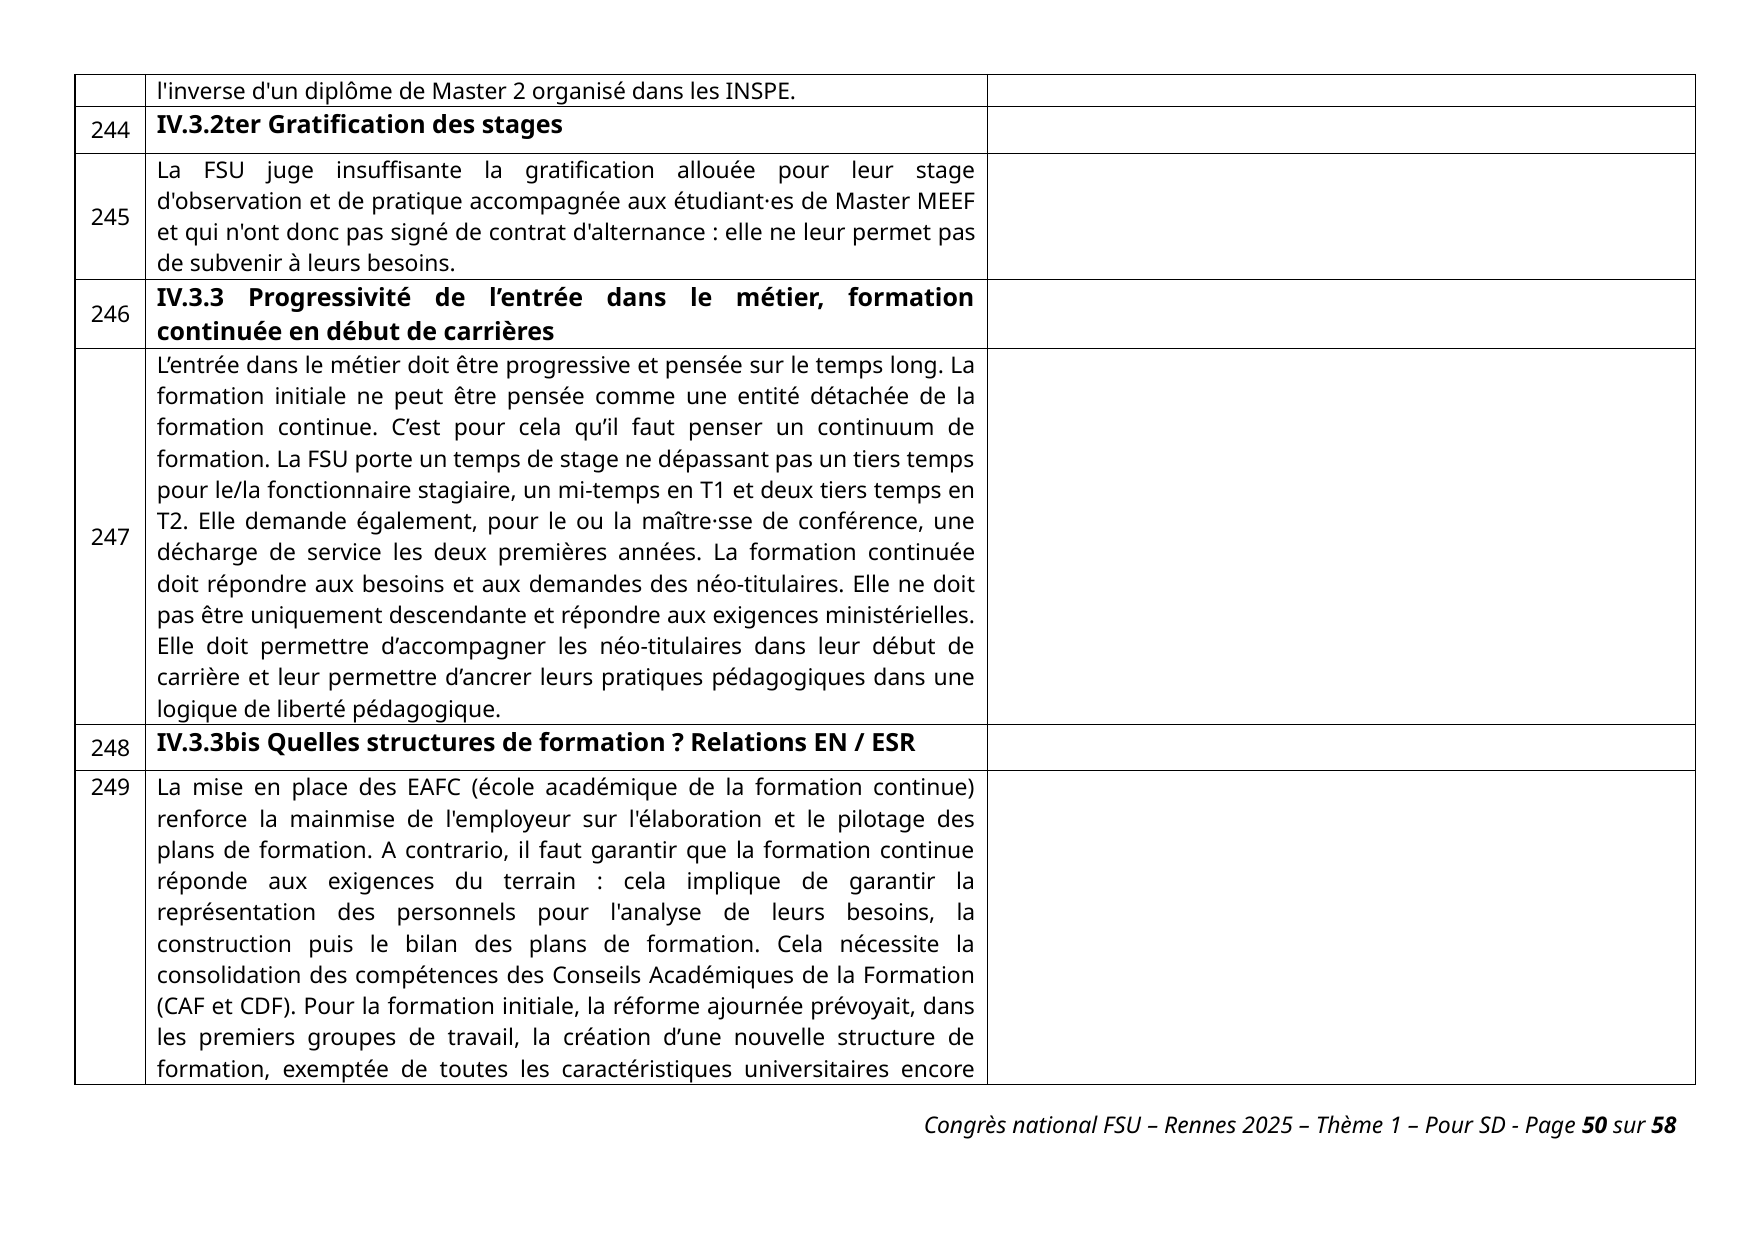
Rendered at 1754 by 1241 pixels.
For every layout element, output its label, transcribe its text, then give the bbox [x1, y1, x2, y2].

table_cell [988, 75, 1695, 106]
table_cell La FSU juge insuffisante la gratification allouée pour leur stage d'observation et de pratique accompagnée aux étudiant·es de Master MEEF et qui n'ont donc pas signé de contrat d'alternance : elle ne leur permet pas de subvenir à leurs besoins. [146, 154, 987, 278]
table_cell l'inverse d'un diplôme de Master 2 organisé dans les INSPE. [146, 75, 987, 106]
table_cell [988, 280, 1695, 348]
table_cell 244 [76, 107, 145, 152]
table_cell 248 [76, 725, 145, 770]
table_cell IV.3.2ter Gratification des stages [146, 107, 987, 152]
table_cell IV.3.3bis Quelles structures de formation ? Relations EN / ESR [146, 725, 987, 770]
table_cell La mise en place des EAFC (école académique de la formation continue) renforce la mainmise de l'employeur sur l'élaboration et le pilotage des plans de formation. A contrario, il faut garantir que la formation continue réponde aux exigences du terrain : cela implique de garantir la représentation des personnels pour l'analyse de leurs besoins, la construction puis le bilan des plans de formation. Cela nécessite la consolidation des compétences des Conseils Académiques de la Formation (CAF et CDF). Pour la formation initiale, la réforme ajournée prévoyait, dans les premiers groupes de travail, la création d’une nouvelle structure de formation, exemptée de toutes les caractéristiques universitaires encore [146, 771, 987, 1084]
table_cell [988, 154, 1695, 278]
table_cell 247 [76, 349, 145, 724]
table_cell 245 [76, 154, 145, 278]
table_cell 246 [76, 280, 145, 348]
table_cell [76, 75, 145, 106]
table_cell 249 [76, 771, 145, 1084]
table_cell [988, 349, 1695, 724]
table_cell [988, 725, 1695, 770]
table_cell [988, 107, 1695, 152]
table_cell [988, 771, 1695, 1084]
table_cell IV.3.3 Progressivité de l’entrée dans le métier, formation continuée en début de carrières [146, 280, 987, 348]
table_cell L’entrée dans le métier doit être progressive et pensée sur le temps long. La formation initiale ne peut être pensée comme une entité détachée de la formation continue. C’est pour cela qu’il faut penser un continuum de formation. La FSU porte un temps de stage ne dépassant pas un tiers temps pour le/la fonctionnaire stagiaire, un mi-temps en T1 et deux tiers temps en T2. Elle demande également, pour le ou la maître·sse de conférence, une décharge de service les deux premières années. La formation continuée doit répondre aux besoins et aux demandes des néo-titulaires. Elle ne doit pas être uniquement descendante et répondre aux exigences ministérielles. Elle doit permettre d’accompagner les néo-titulaires dans leur début de carrière et leur permettre d’ancrer leurs pratiques pédagogiques dans une logique de liberté pédagogique. [146, 349, 987, 724]
